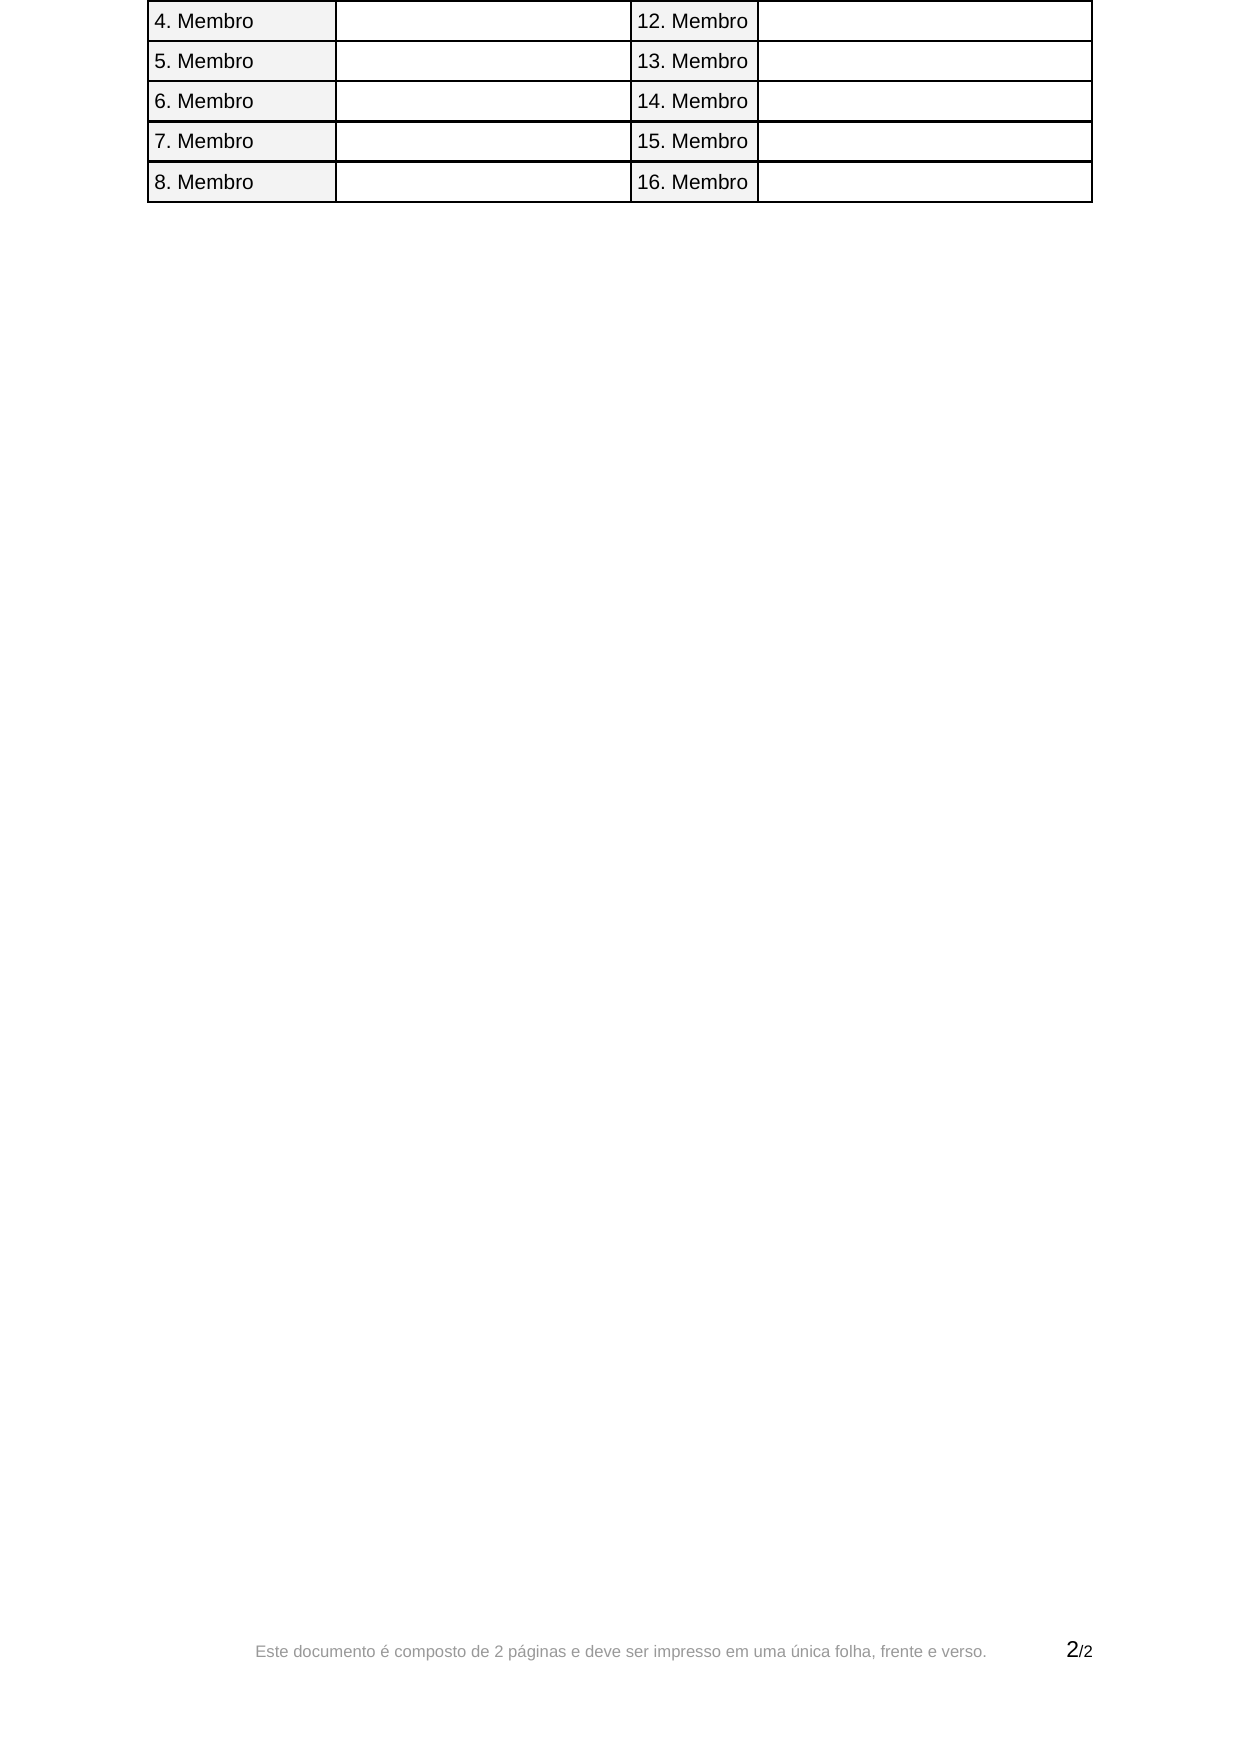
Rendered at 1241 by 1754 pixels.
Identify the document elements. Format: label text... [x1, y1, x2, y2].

table_cell 15. Membro [632, 123, 757, 160]
table_cell 12. Membro [632, 2, 757, 40]
table_cell 7. Membro [149, 123, 335, 160]
table_cell [337, 42, 630, 80]
table_cell [759, 123, 1091, 160]
table_cell 14. Membro [632, 82, 757, 120]
table_cell 8. Membro [149, 163, 335, 201]
table_cell 4. Membro [149, 2, 335, 40]
table_cell [759, 2, 1091, 40]
table_cell 5. Membro [149, 42, 335, 80]
table_cell 13. Membro [632, 42, 757, 80]
table_cell [759, 42, 1091, 80]
table_cell [337, 2, 630, 40]
table_cell [759, 82, 1091, 120]
table_cell [337, 82, 630, 120]
table_cell [759, 163, 1091, 201]
table_cell [337, 123, 630, 160]
table_cell 6. Membro [149, 82, 335, 120]
table_cell 16. Membro [632, 163, 757, 201]
table_cell [337, 163, 630, 201]
